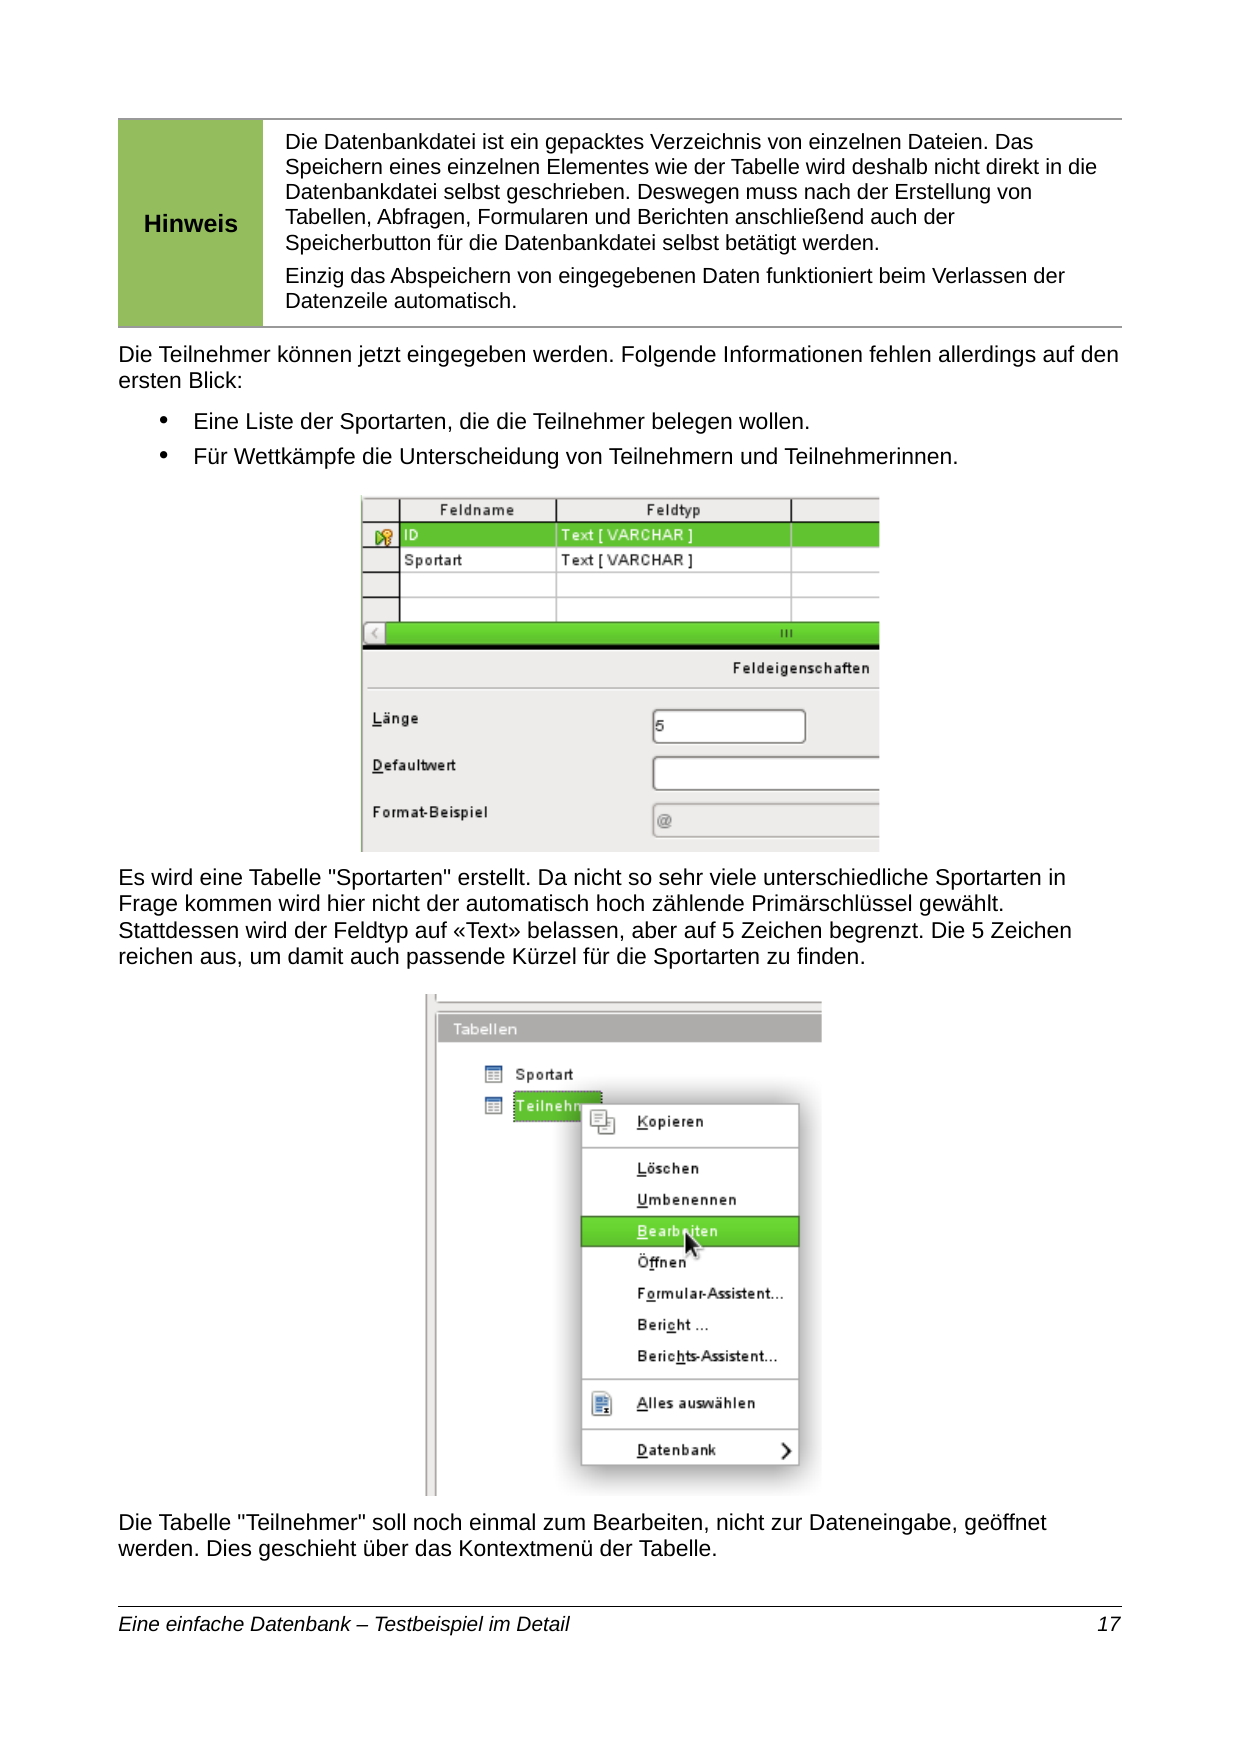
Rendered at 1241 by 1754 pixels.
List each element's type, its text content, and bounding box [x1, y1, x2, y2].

table_header Die Datenbankdatei ist ein gepacktes Verzeichnis von einzelnen Dateien. Das Speichern eines einzelnen Elementes wie der Tabelle wird deshalb nicht direkt in die Datenbankdatei selbst geschrieben. Deswegen muss nach der Erstellung von Tabellen, Abfragen, Formularen und Berichten anschließend auch der Speicherbutton für die Datenbankdatei selbst betätigt werden. Einzig das Abspeichern von eingegebenen Daten funktioniert beim Verlassen der Datenzeile automatisch. [264, 120, 1122, 326]
text Die Tabelle "Teilnehmer" soll noch einmal zum Bearbeiten, nicht zur Dateneingabe, geöffnet werden. Dies geschieht über das Kontextmenü der Tabelle. [118, 1508, 1122, 1561]
list Für Wettkämpfe die Unterscheidung von Teilnehmern und Teilnehmerinnen. [156, 441, 1122, 471]
picture [418, 994, 822, 1496]
text Es wird eine Tabelle "Sportarten" erstellt. Da nicht so sehr viele unterschiedliche Sportarten in Frage kommen wird hier nicht der automatisch hoch zählende Primärschlüssel gewählt. Stattdessen wird der Feldtyp auf «Text» belassen, aber auf 5 Zeichen begrenzt. Die 5 Zeichen reichen aus, um damit auch passende Kürzel für die Sportarten zu finden. [118, 864, 1122, 969]
picture [360, 495, 880, 852]
table_header Hinweis [118, 120, 263, 326]
text Die Teilnehmer können jetzt eingegeben werden. Folgende Informationen fehlen allerdings auf den ersten Blick: [118, 341, 1122, 393]
list Eine Liste der Sportarten, die die Teilnehmer belegen wollen. [156, 406, 1122, 435]
